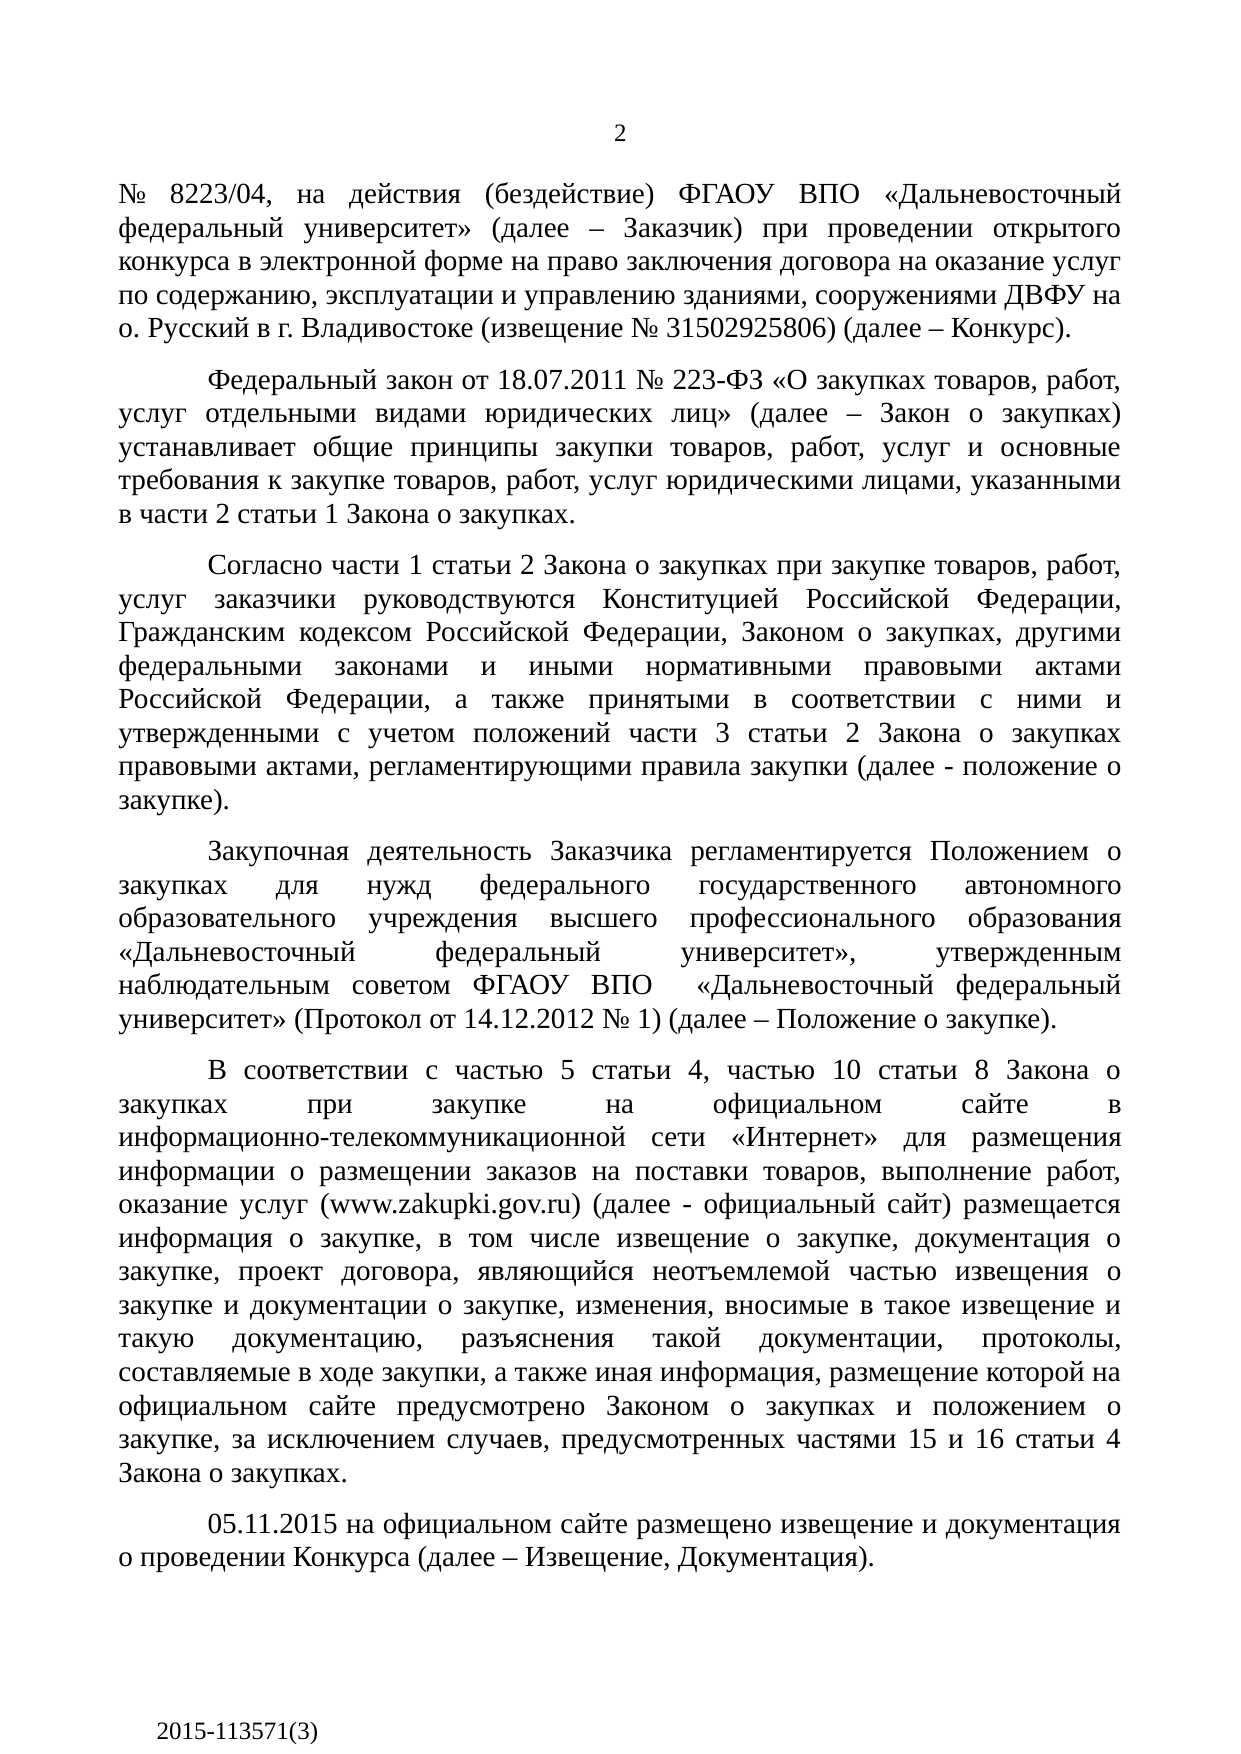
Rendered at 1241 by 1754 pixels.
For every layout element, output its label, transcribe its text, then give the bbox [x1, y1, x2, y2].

text Закупочная деятельность Заказчика регламентируется Положением о закупках для нужд федерального государственного автономного образовательного учреждения высшего профессионального образования «Дальневосточный федеральный университет», утвержденным наблюдательным советом ФГАОУ ВПО «Дальневосточный федеральный университет» (Протокол от 14.12.2012 № 1) (далее – Положение о закупке). [118, 833, 1122, 1034]
text № 8223/04, на действия (бездействие) ФГАОУ ВПО «Дальневосточный федеральный университет» (далее – Заказчик) при проведении открытого конкурса в электронной форме на право заключения договора на оказание услуг по содержанию, эксплуатации и управлению зданиями, сооружениями ДВФУ на о. Русский в г. Владивостоке (извещение № 31502925806) (далее – Конкурс). [118, 176, 1122, 344]
text Согласно части 1 статьи 2 Закона о закупках при закупке товаров, работ, услуг заказчики руководствуются Конституцией Российской Федерации, Гражданским кодексом Российской Федерации, Законом о закупках, другими федеральными законами и иными нормативными правовыми актами Российской Федерации, а также принятыми в соответствии с ними и утвержденными с учетом положений части 3 статьи 2 Закона о закупках правовыми актами, регламентирующими правила закупки (далее - положение о закупке). [118, 547, 1122, 816]
text В соответствии с частью 5 статьи 4, частью 10 статьи 8 Закона о закупках при закупке на официальном сайте в информационно-телекоммуникационной сети «Интернет» для размещения информации о размещении заказов на поставки товаров, выполнение работ, оказание услуг (www.zakupki.gov.ru) (далее - официальный сайт) размещается информация о закупке, в том числе извещение о закупке, документация о закупке, проект договора, являющийся неотъемлемой частью извещения о закупке и документации о закупке, изменения, вносимые в такое извещение и такую документацию, разъяснения такой документации, протоколы, составляемые в ходе закупки, а также иная информация, размещение которой на официальном сайте предусмотрено Законом о закупках и положением о закупке, за исключением случаев, предусмотренных частями 15 и 16 статьи 4 Закона о закупках. [118, 1052, 1122, 1488]
text 05.11.2015 на официальном сайте размещено извещение и документация о проведении Конкурса (далее – Извещение, Документация). [118, 1506, 1122, 1573]
text Федеральный закон от 18.07.2011 № 223-ФЗ «О закупках товаров, работ, услуг отдельными видами юридических лиц» (далее – Закон о закупках) устанавливает общие принципы закупки товаров, работ, услуг и основные требования к закупке товаров, работ, услуг юридическими лицами, указанными в части 2 статьи 1 Закона о закупках. [118, 362, 1122, 529]
